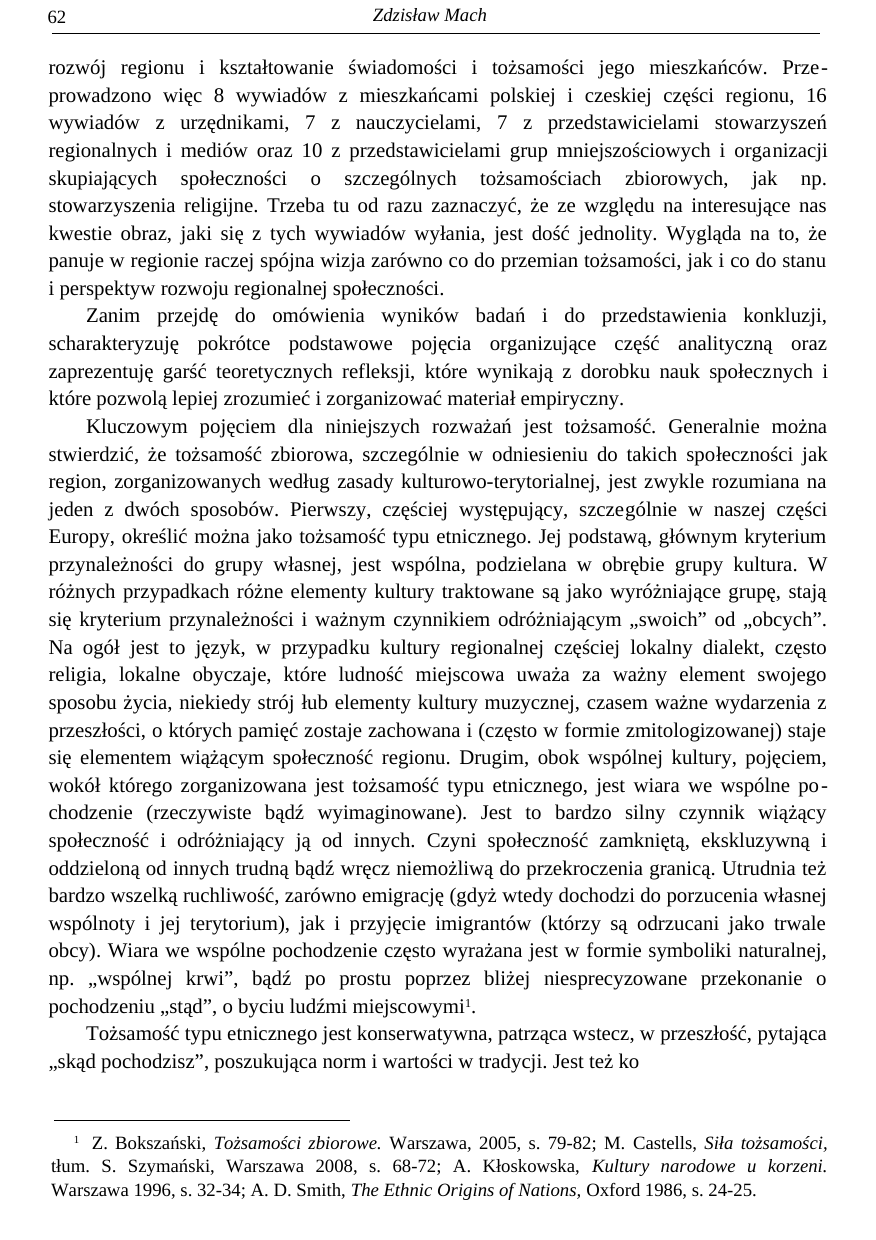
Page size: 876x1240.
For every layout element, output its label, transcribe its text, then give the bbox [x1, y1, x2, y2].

text rozwój regionu i kształtowanie świadomości i tożsamości jego mieszkańców. Prze­prowadzono więc 8 wywiadów z mieszkańcami polskiej i czeskiej części regionu, 16 wywiadów z urzędnikami, 7 z nauczycielami, 7 z przedstawicielami stowarzyszeń regionalnych i mediów oraz 10 z przedstawicielami grup mniejszościowych i orga­nizacji skupiających społeczności o szczególnych tożsamościach zbiorowych, jak np. stowarzyszenia religijne. Trzeba tu od razu zaznaczyć, że ze względu na interesujące nas kwestie obraz, jaki się z tych wywiadów wyłania, jest dość jednolity. Wygląda na to, że panuje w regionie raczej spójna wizja zarówno co do przemian tożsamości, jak i co do stanu i perspektyw rozwoju regionalnej społeczności. [48, 55, 828, 300]
text 62 [47, 6, 72, 27]
text Zdzisław Mach [373, 4, 496, 26]
text Kluczowym pojęciem dla niniejszych rozważań jest tożsamość. Generalnie można stwierdzić, że tożsamość zbiorowa, szczególnie w odniesieniu do takich spo­łeczności jak region, zorganizowanych według zasady kulturowo-terytorialnej, jest zwykle rozumiana na jeden z dwóch sposobów. Pierwszy, częściej występujący, szcze­gólnie w naszej części Europy, określić można jako tożsamość typu etnicznego. Jej podstawą, głównym kryterium przynależności do grupy własnej, jest wspólna, po­dzielana w obrębie grupy kultura. W różnych przypadkach różne elementy kultury traktowane są jako wyróżniające grupę, stają się kryterium przynależności i ważnym czynnikiem odróżniającym „swoich” od „obcych”. Na ogół jest to język, w przypad­ku kultury regionalnej częściej lokalny dialekt, często religia, lokalne obyczaje, które ludność miejscowa uważa za ważny element swojego sposobu życia, niekiedy strój łub elementy kultury muzycznej, czasem ważne wydarzenia z przeszłości, o których pamięć zostaje zachowana i (często w formie zmitologizowanej) staje się elementem wiążącym społeczność regionu. Drugim, obok wspólnej kultury, pojęciem, wokół którego zorganizowana jest tożsamość typu etnicznego, jest wiara we wspólne po­chodzenie (rzeczywiste bądź wyimaginowane). Jest to bardzo silny czynnik wiążący społeczność i odróżniający ją od innych. Czyni społeczność zamkniętą, ekskluzywną i oddzieloną od innych trudną bądź wręcz niemożliwą do przekroczenia granicą. Utrudnia też bardzo wszelką ruchliwość, zarówno emigrację (gdyż wtedy dochodzi do porzucenia własnej wspólnoty i jej terytorium), jak i przyjęcie imigrantów (którzy są odrzucani jako trwale obcy). Wiara we wspólne pochodzenie często wyrażana jest w formie symboliki naturalnej, np. „wspólnej krwi”, bądź po prostu poprzez bliżej niesprecyzowane przekonanie o pochodzeniu „stąd”, o byciu ludźmi miejscowymi1. [48, 414, 828, 1018]
text 1 Z. Bokszański, Tożsamości zbiorowe. Warszawa, 2005, s. 79-82; M. Castells, Siła tożsamości, tłum. S. Szymański, Warszawa 2008, s. 68-72; A. Kłoskowska, Kultury narodowe u korzeni. Warszawa 1996, s. 32-34; A. D. Smith, The Ethnic Origins of Nations, Oxford 1986, s. 24-25. [51, 1132, 828, 1200]
text Zanim przejdę do omówienia wyników badań i do przedstawienia konkluzji, scharakteryzuję pokrótce podstawowe pojęcia organizujące część analityczną oraz zaprezentuję garść teoretycznych refleksji, które wynikają z dorobku nauk społecz­nych i które pozwolą lepiej zrozumieć i zorganizować materiał empiryczny. [48, 303, 828, 410]
text Tożsamość typu etnicznego jest konserwatywna, patrząca wstecz, w przeszłość, pytająca „skąd pochodzisz”, poszukująca norm i wartości w tradycji. Jest też ko­ [48, 1021, 828, 1073]
